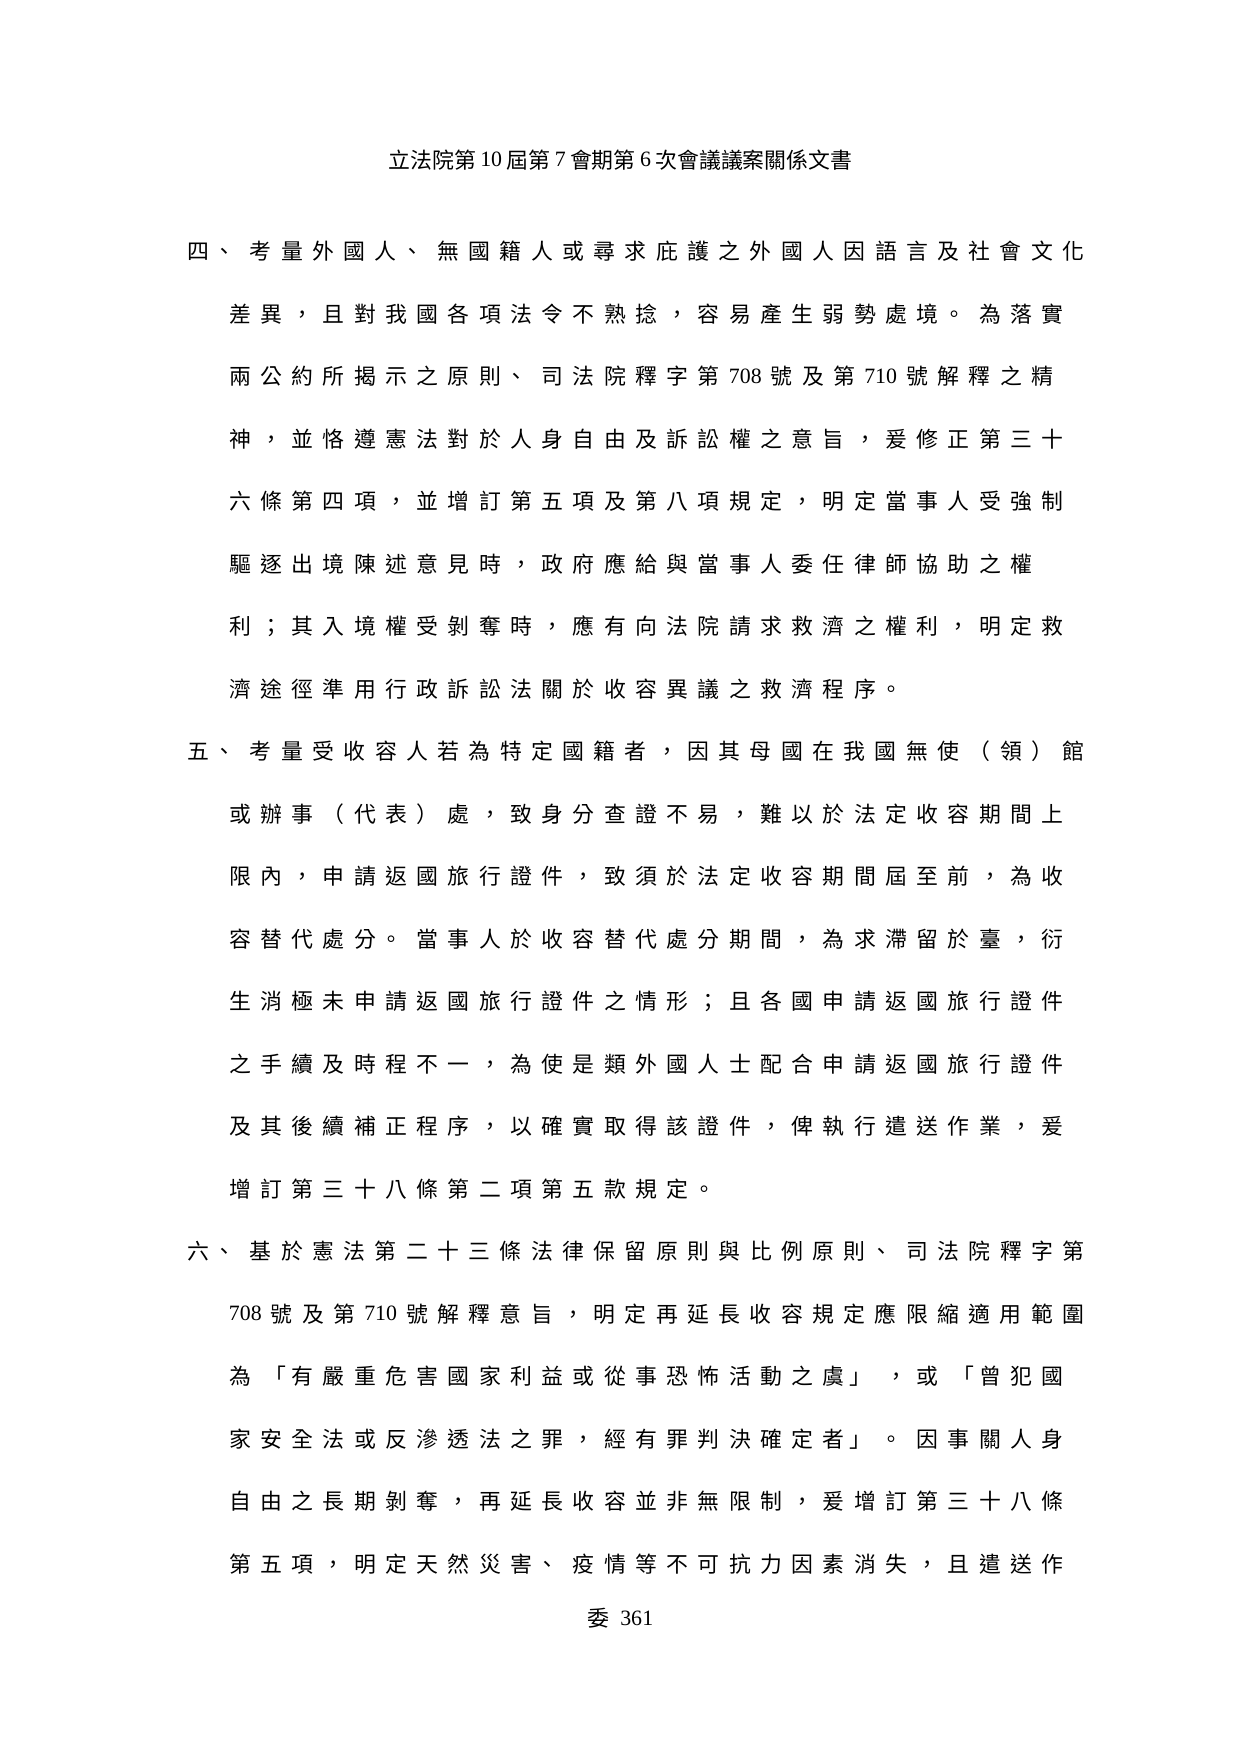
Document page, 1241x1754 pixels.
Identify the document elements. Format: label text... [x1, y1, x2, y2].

text 六、基於憲法第二十三條法律保留原則與比例原則、司法院釋字第708號及第710號解釋意旨，明定再延長收容規定應限縮適用範圍為「有嚴重危害國家利益或從事恐怖活動之虞」，或「曾犯國家安全法或反滲透法之罪，經有罪判決確定者」。因事關人身自由之長期剝奪，再延長收容並非無限制，爰增訂第三十八條第五項，明定天然災害、疫情等不可抗力因素消失，且遣送作 [173, 1219, 1089, 1594]
text 五、考量受收容人若為特定國籍者，因其母國在我國無使（領）館或辦事（代表）處，致身分查證不易，難以於法定收容期間上限內，申請返國旅行證件，致須於法定收容期間屆至前，為收容替代處分。當事人於收容替代處分期間，為求滯留於臺，衍生消極未申請返國旅行證件之情形；且各國申請返國旅行證件之手續及時程不一，為使是類外國人士配合申請返國旅行證件及其後續補正程序，以確實取得該證件，俾執行遣送作業，爰增訂第三十八條第二項第五款規定。 [173, 719, 1089, 1219]
text 四、考量外國人、無國籍人或尋求庇護之外國人因語言及社會文化差異，且對我國各項法令不熟捻，容易產生弱勢處境。為落實兩公約所揭示之原則、司法院釋字第708號及第710號解釋之精神，並恪遵憲法對於人身自由及訴訟權之意旨，爰修正第三十六條第四項，並增訂第五項及第八項規定，明定當事人受強制驅逐出境陳述意見時，政府應給與當事人委任律師協助之權利；其入境權受剝奪時，應有向法院請求救濟之權利，明定救濟途徑準用行政訴訟法關於收容異議之救濟程序。 [173, 219, 1089, 719]
